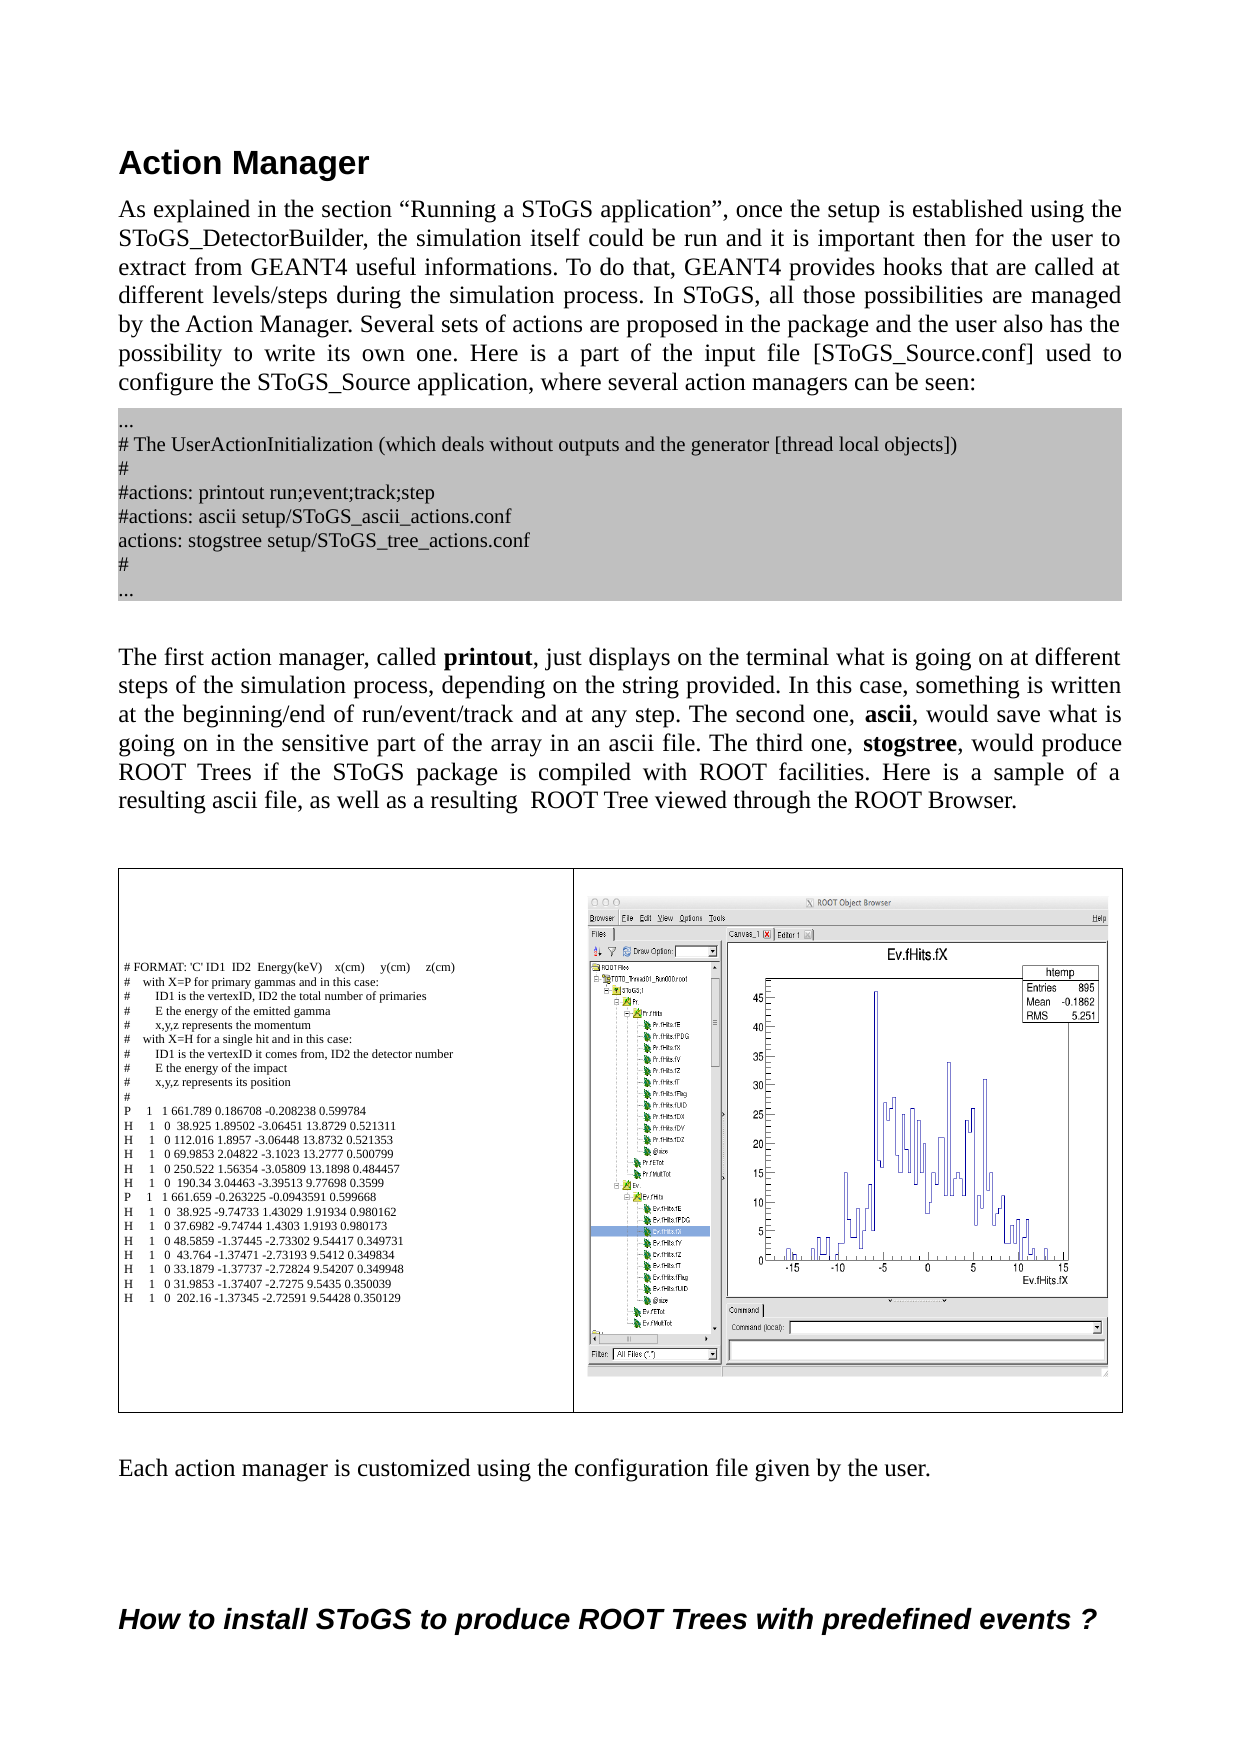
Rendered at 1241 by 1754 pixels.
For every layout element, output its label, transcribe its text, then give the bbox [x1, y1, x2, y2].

text actions: stogstree setup/SToGS_tree_actions.conf [118, 528, 1122, 552]
table_header # FORMAT: 'C' ID1 ID2 Energy(keV) x(cm) y(cm) z(cm) # with X=P for primary gammas and in this case: # ID1 is the vertexID, ID2 the total number of primaries # E the energy of the emitted gamma # x,y,z represents the momentum # with X=H for a single hit and in this case: # ID1 is the vertexID it comes from, ID2 the detector number # E the energy of the impact # x,y,z represents its position # P 1 1 661.789 0.186708 -0.208238 0.599784 H 1 0 38.925 1.89502 -3.06451 13.8729 0.521311 H 1 0 112.016 1.8957 -3.06448 13.8732 0.521353 H 1 0 69.9853 2.04822 -3.1023 13.2777 0.500799 H 1 0 250.522 1.56354 -3.05809 13.1898 0.484457 H 1 0 190.34 3.04463 -3.39513 9.77698 0.3599 P 1 1 661.659 -0.263225 -0.0943591 0.599668 H 1 0 38.925 -9.74733 1.43029 1.91934 0.980162 H 1 0 37.6982 -9.74744 1.4303 1.9193 0.980173 H 1 0 48.5859 -1.37445 -2.73302 9.54417 0.349731 H 1 0 43.764 -1.37471 -2.73193 9.5412 0.349834 H 1 0 33.1879 -1.37737 -2.72824 9.54207 0.349948 H 1 0 31.9853 -1.37407 -2.7275 9.5435 0.350039 H 1 0 202.16 -1.37345 -2.72591 9.54428 0.350129 [119, 869, 573, 1412]
text # [118, 456, 1122, 480]
text #actions: ascii setup/SToGS_ascii_actions.conf [118, 504, 1122, 528]
text # The UserActionInitialization (which deals without outputs and the generator [thread local objects]) [118, 432, 1122, 456]
text # [118, 552, 1122, 576]
picture [587, 896, 1109, 1377]
text Each action manager is customized using the configuration file given by the user. [118, 1453, 1122, 1482]
text As explained in the section “Running a SToGS application”, once the setup is established using the SToGS_DetectorBuilder, the simulation itself could be run and it is important then for the user to extract from GEANT4 useful informations. To do that, GEANT4 provides hooks that are called at different levels/steps during the simulation process. In SToGS, all those possibilities are managed by the Action Manager. Several sets of actions are proposed in the package and the user also has the possibility to write its own one. Here is a part of the input file [SToGS_Source.conf] used to configure the SToGS_Source application, where several action managers can be seen: [118, 194, 1122, 396]
subtitle Action Manager [118, 143, 1122, 182]
text ... [118, 408, 1122, 432]
text ... [118, 576, 1122, 601]
text The first action manager, called printout, just displays on the terminal what is going on at different steps of the simulation process, depending on the string provided. In this case, something is written at the beginning/end of run/event/track and at any step. The second one, ascii, would save what is going on in the sensitive part of the array in an ascii file. The third one, stogstree, would produce ROOT Trees if the SToGS package is compiled with ROOT facilities. Here is a sample of a resulting ascii file, as well as a resulting ROOT Tree viewed through the ROOT Browser. [118, 642, 1122, 814]
table_header [574, 869, 1122, 1412]
text #actions: printout run;event;track;step [118, 480, 1122, 504]
subtitle How to install SToGS to produce ROOT Trees with predefined events ? [118, 1602, 1122, 1635]
